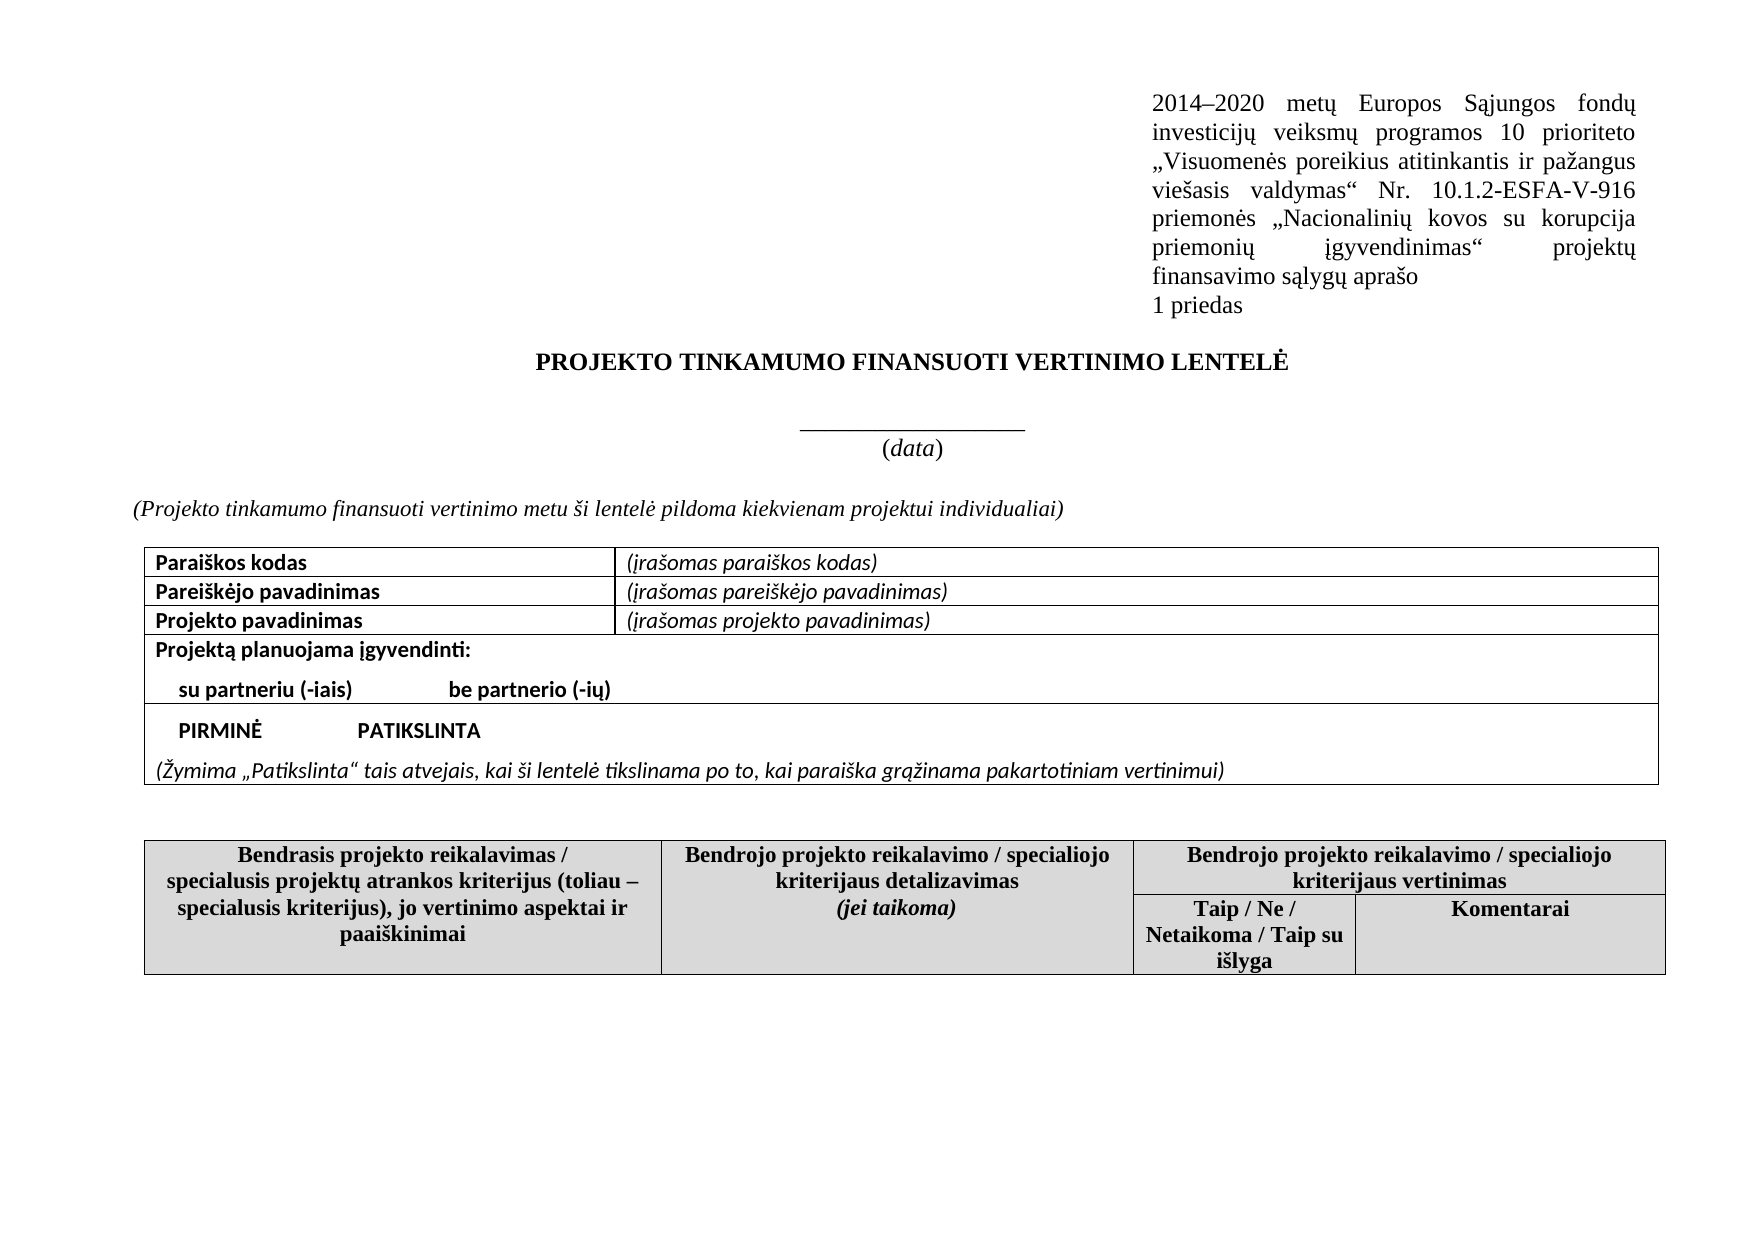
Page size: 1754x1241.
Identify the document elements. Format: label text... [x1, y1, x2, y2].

table_cell (įrašomas projekto pavadinimas) [616, 606, 1658, 634]
text PROJEKTO TINKAMUMO FINANSUOTI VERTINIMO LENTELĖ [118, 347, 1636, 376]
text (data) [118, 433, 1636, 462]
table_header Bendrojo projekto reikalavimo / specialiojo kriterijaus vertinimas [1134, 841, 1665, 894]
text 1 priedas [1152, 290, 1636, 318]
table_cell Taip / Ne / Netaikoma / Taip su išlyga [1134, 895, 1355, 974]
text 2014–2020 metų Europos Sąjungos fondų investicijų veiksmų programos 10 prioriteto „Visuomenės poreikius atitinkantis ir pažangus viešasis valdymas“ Nr. 10.1.2-ESFA-V-916 priemonės „Nacionalinių kovos su korupcija priemonių įgyvendinimas“ projektų finansavimo sąlygų aprašo [1152, 88, 1636, 290]
table_cell Pareiškėjo pavadinimas [145, 577, 614, 605]
table_cell  PIRMINĖ PATIKSLINTA (Žymima „Patikslinta“ tais atvejais, kai ši lentelė tikslinama po to, kai paraiška grąžinama pakartotiniam vertinimui) [145, 704, 1658, 784]
table_cell Projektą planuojama įgyvendinti:  su partneriu (-iais)  be partnerio (-ių) [145, 635, 1658, 703]
text __________________ [118, 405, 1636, 433]
table_cell (įrašomas pareiškėjo pavadinimas) [616, 577, 1658, 605]
text (Projekto tinkamumo finansuoti vertinimo metu ši lentelė pildoma kiekvienam projektui individualiai) [133, 495, 1636, 522]
table_header (įrašomas paraiškos kodas) [616, 548, 1658, 576]
table_header Paraiškos kodas [145, 548, 614, 576]
table_cell Projekto pavadinimas [145, 606, 614, 634]
table_cell Komentarai [1356, 895, 1665, 974]
table_header Bendrasis projekto reikalavimas / specialusis projektų atrankos kriterijus (toliau – specialusis kriterijus), jo vertinimo aspektai ir paaiškinimai [145, 841, 661, 974]
table_header Bendrojo projekto reikalavimo / specialiojo kriterijaus detalizavimas (jei taikoma) [662, 841, 1133, 974]
